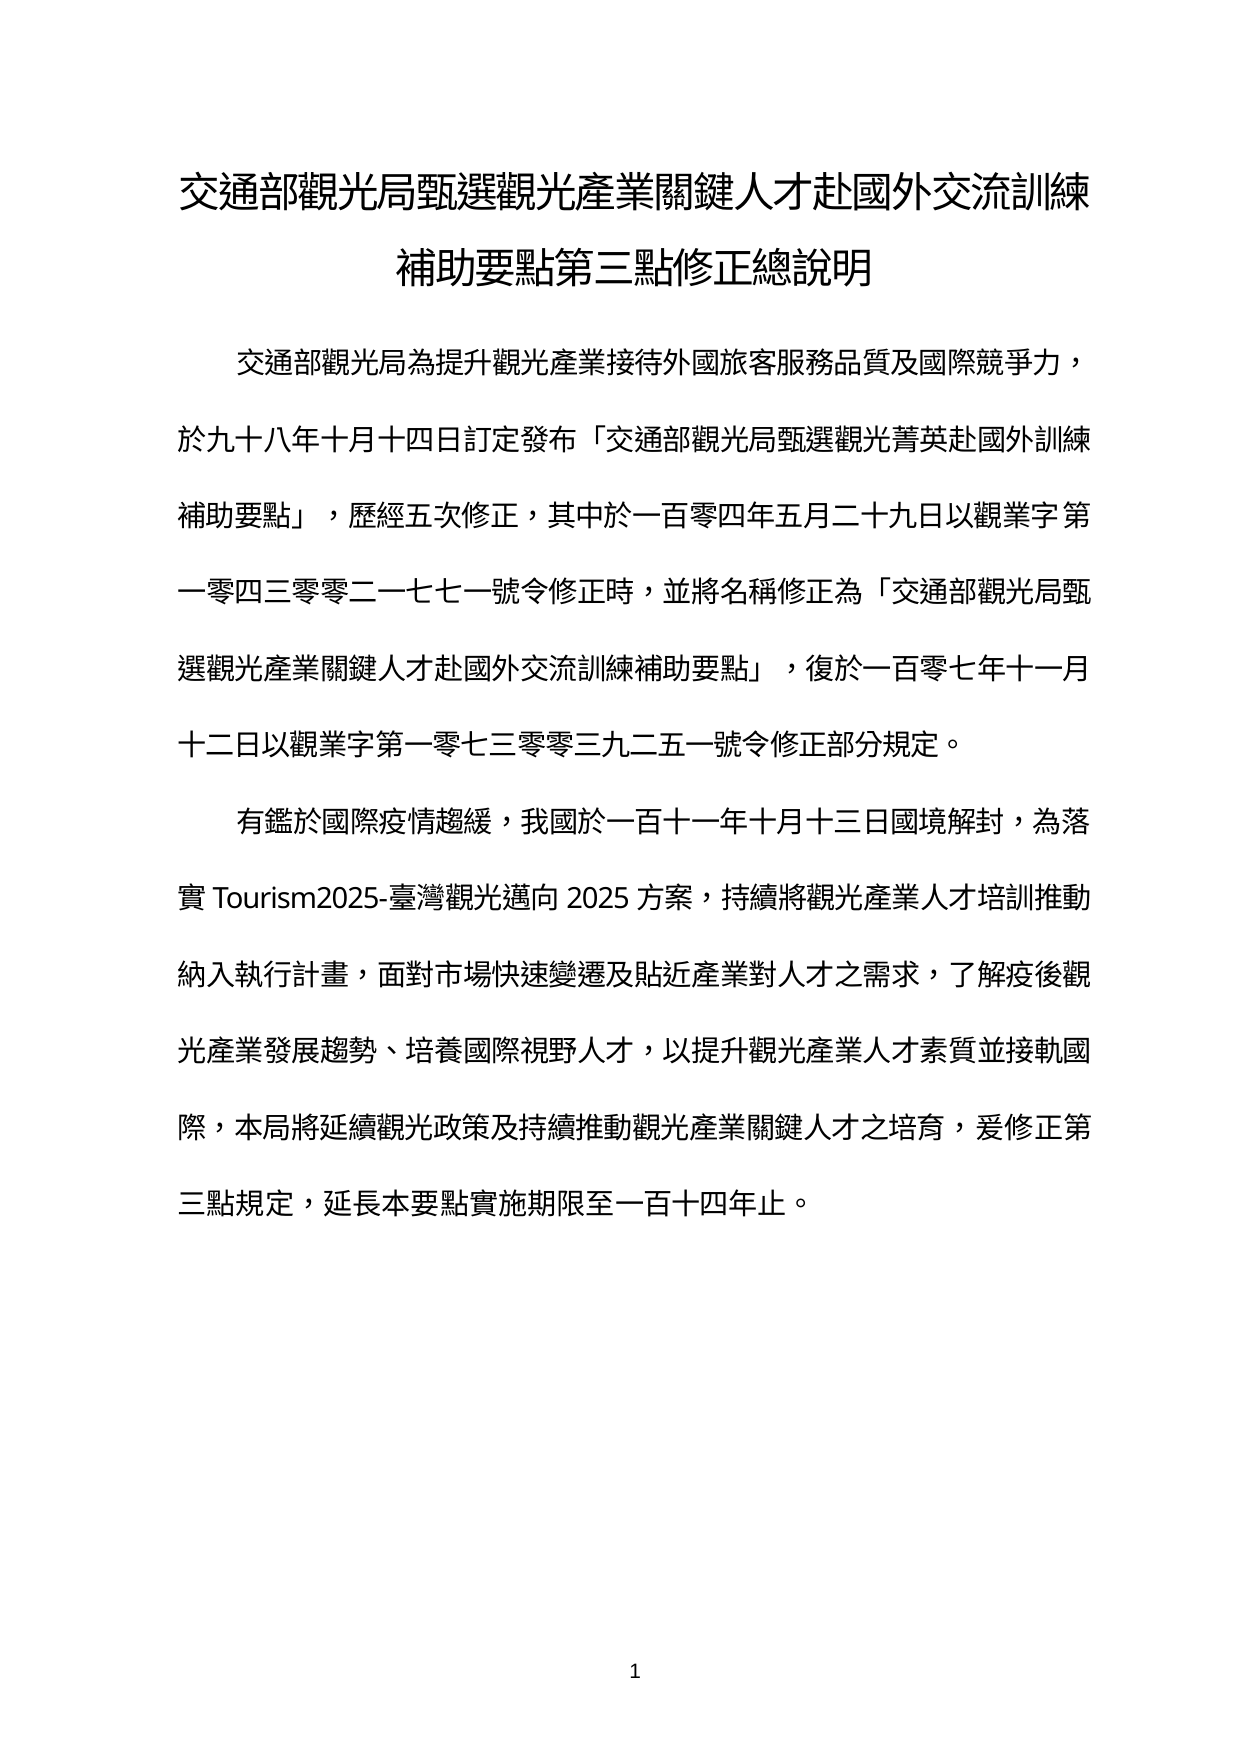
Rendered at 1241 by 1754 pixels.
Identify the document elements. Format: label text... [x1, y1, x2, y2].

text 交通部觀光局為提升觀光產業接待外國旅客服務品質及國際競爭力，於九十八年十月十四日訂定發布「交通部觀光局甄選觀光菁英赴國外訓練補助要點」，歷經五次修正，其中於一百零四年五月二十九日以觀業字第一零四三零零二一七七一號令修正時，並將名稱修正為「交通部觀光局甄選觀光產業關鍵人才赴國外交流訓練補助要點」，復於一百零七年十一月十二日以觀業字第一零七三零零三九二五一號令修正部分規定。 [177, 323, 1092, 781]
text 交通部觀光局甄選觀光產業關鍵人才赴國外交流訓練補助要點第三點修正總說明 [177, 151, 1092, 303]
text 有鑑於國際疫情趨緩，我國於一百十一年十月十三日國境解封，為落實Tourism2025-臺灣觀光邁向2025方案，持續將觀光產業人才培訓推動納入執行計畫，面對市場快速變遷及貼近產業對人才之需求，了解疫後觀光產業發展趨勢、培養國際視野人才，以提升觀光產業人才素質並接軌國際，本局將延續觀光政策及持續推動觀光產業關鍵人才之培育，爰修正第三點規定，延長本要點實施期限至一百十四年止。 [177, 781, 1092, 1240]
